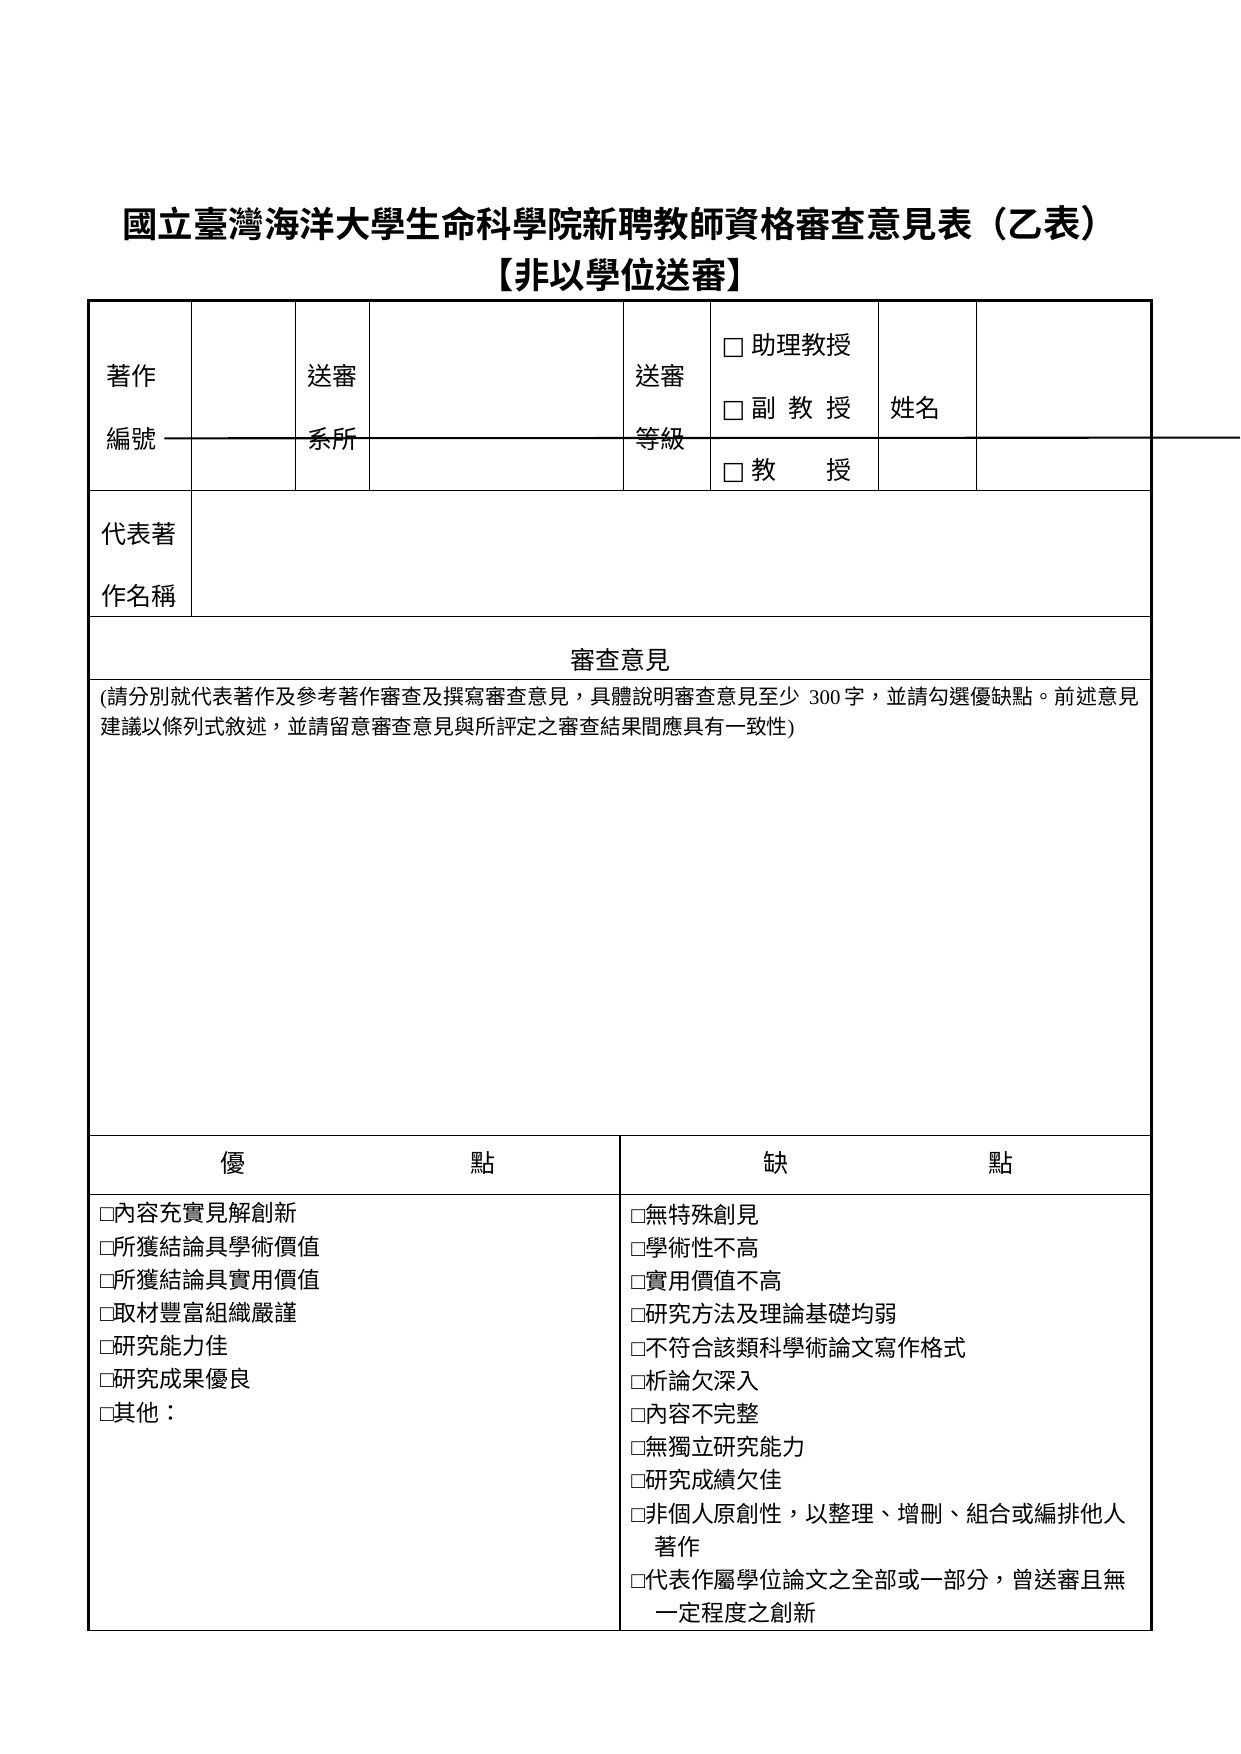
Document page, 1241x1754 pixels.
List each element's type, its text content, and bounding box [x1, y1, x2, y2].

table_header 著作編號 [90, 302, 191, 489]
table_header [192, 440, 295, 489]
table_cell 缺 點 [621, 1136, 1150, 1194]
table_header [977, 302, 1150, 436]
table_header 送審 等級 [624, 302, 710, 436]
table_cell 審查意見 [90, 617, 1150, 679]
table_header [977, 439, 1150, 489]
table_header [370, 440, 623, 489]
table_header [192, 302, 295, 437]
table_header 送審 系所 [296, 302, 369, 437]
table_cell □內容充實見解創新 □所獲結論具學術價值 □所獲結論具實用價值 □取材豐富組織嚴謹 □研究能力佳 □研究成果優良 □其他： [90, 1195, 619, 1630]
table_header [879, 439, 976, 489]
table_cell 優 點 [90, 1136, 619, 1194]
text 國立臺灣海洋大學生命科學院新聘教師資格審查意見表（乙表） [89, 193, 1152, 248]
text 【非以學位送審】 [89, 248, 1152, 299]
table_cell (請分別就代表著作及參考著作審查及撰寫審查意見，具體說明審查意見至少300字，並請勾選優缺點。前述意見建議以條列式敘述，並請留意審查意見與所評定之審查結果間應具有一致性) [90, 680, 1150, 1135]
table_header □ 教 授 [711, 439, 878, 489]
table_cell 代表著作名稱 [90, 491, 191, 616]
table_header □ 助理教授 □ 副 教 授 [711, 302, 878, 436]
table_header 送審 等級 [624, 440, 710, 489]
table_header 送審 系所 [296, 440, 369, 489]
table_cell [192, 491, 1150, 616]
table_header [370, 302, 623, 437]
table_cell □無特殊創見 □學術性不高 □實用價值不高 □研究方法及理論基礎均弱 □不符合該類科學術論文寫作格式 □析論欠深入 □內容不完整 □無獨立研究能力 □研究成績欠佳 □非個人原創性，以整理、增刪、組合或編排他人著作 □代表作屬學位論文之全部或一部分，曾送審且無一定程度之創新 [621, 1195, 1150, 1630]
table_header 姓名 [879, 302, 976, 436]
